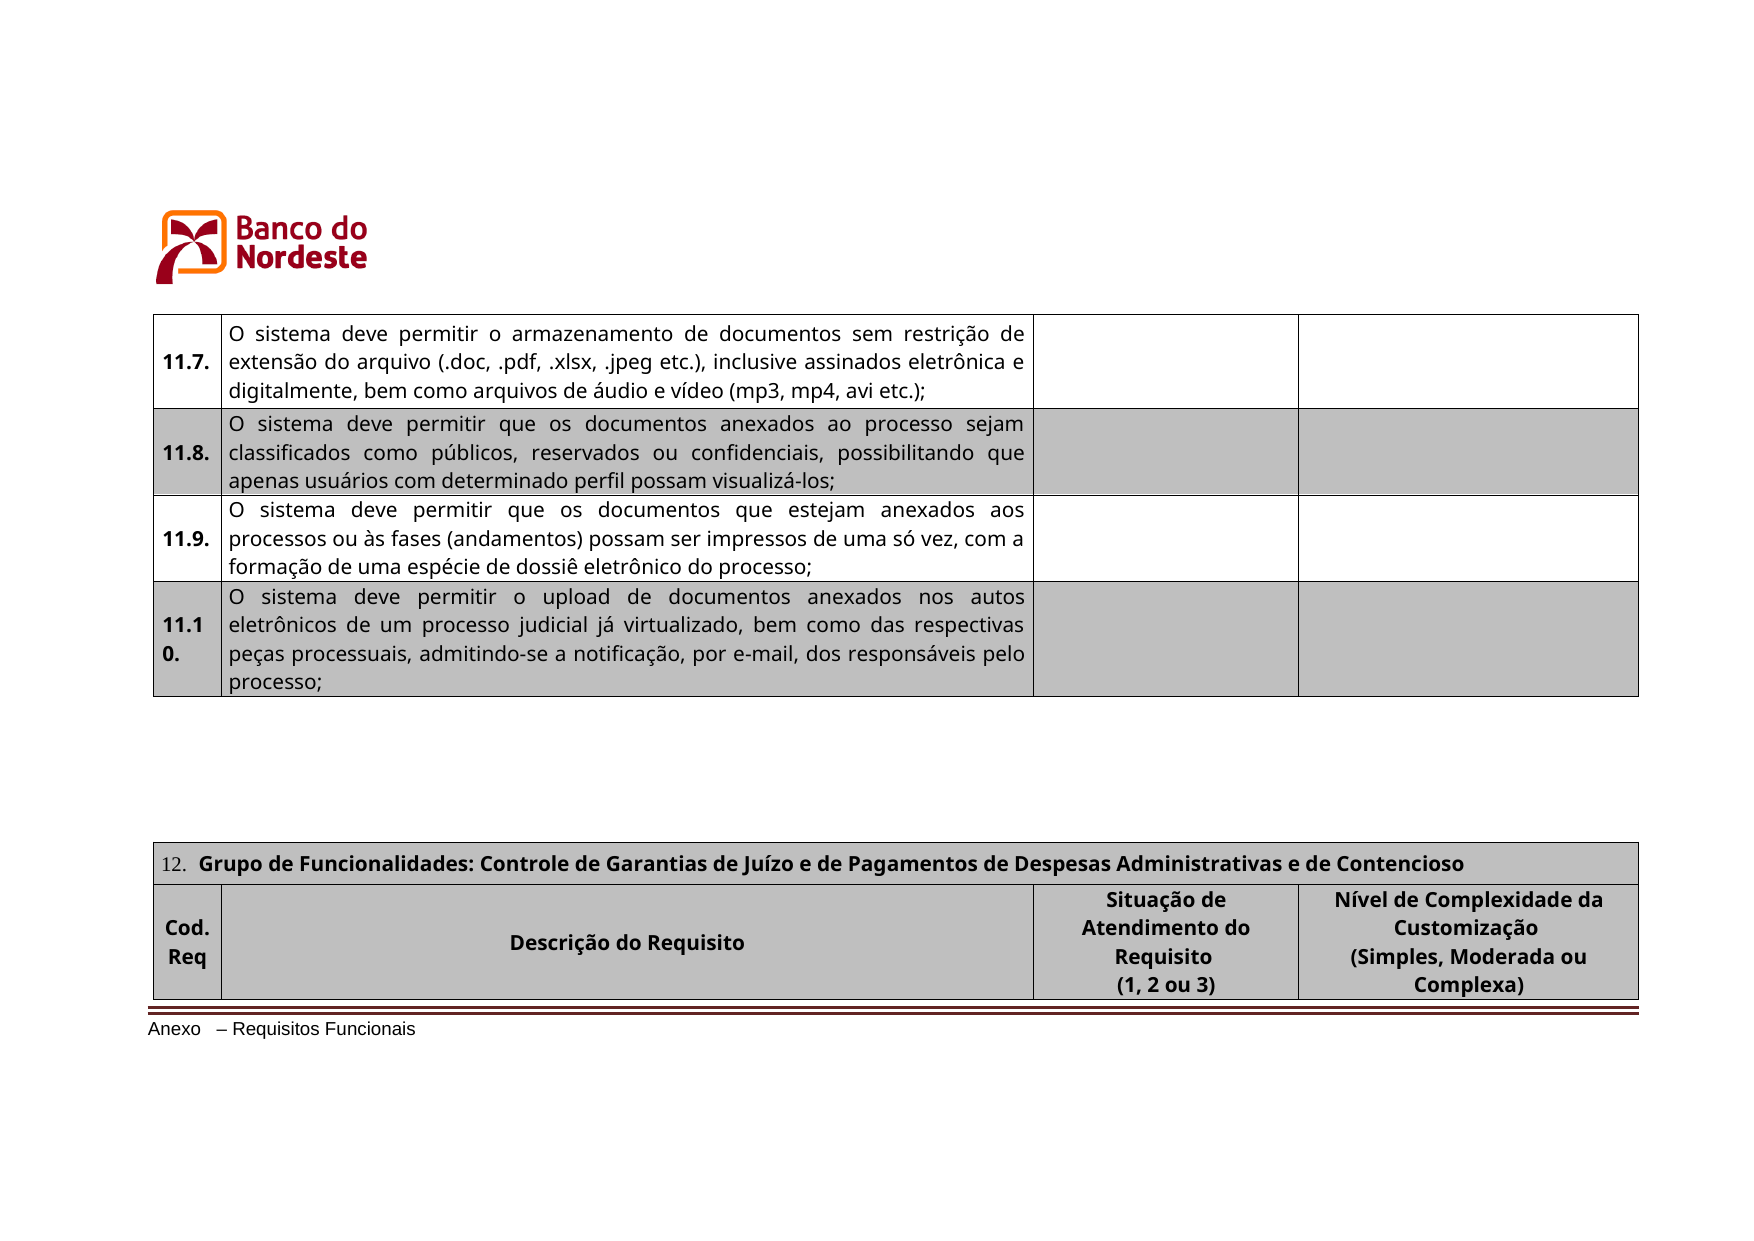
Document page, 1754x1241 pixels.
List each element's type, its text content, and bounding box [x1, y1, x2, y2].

table_cell [1034, 496, 1298, 581]
table_cell [1034, 315, 1298, 408]
table_cell O sistema deve permitir o armazenamento de documentos sem restrição de extensão do arquivo (.doc, .pdf, .xlsx, .jpeg etc.), inclusive assinados eletrônica e digitalmente, bem como arquivos de áudio e vídeo (mp3, mp4, avi etc.); [222, 315, 1033, 408]
table_cell [1299, 582, 1638, 696]
table_cell [154, 409, 221, 494]
table_cell Nível de Complexidade da Customização (Simples, Moderada ou Complexa) [1299, 885, 1638, 999]
table_cell [1034, 582, 1298, 696]
table_cell [1299, 409, 1638, 494]
table_cell O sistema deve permitir que os documentos que estejam anexados aos processos ou às fases (andamentos) possam ser impressos de uma só vez, com a formação de uma espécie de dossiê eletrônico do processo; [222, 496, 1033, 581]
table_cell [154, 315, 221, 408]
table_cell Cod. Req [154, 885, 221, 999]
table_header Grupo de Funcionalidades: Controle de Garantias de Juízo e de Pagamentos de Despesas Administrativas e de Contencioso [154, 843, 1638, 884]
table_cell [1299, 315, 1638, 408]
table_cell O sistema deve permitir que os documentos anexados ao processo sejam classificados como públicos, reservados ou confidenciais, possibilitando que apenas usuários com determinado perfil possam visualizá-los; [222, 409, 1033, 494]
table_cell Descrição do Requisito [222, 885, 1033, 999]
table_cell [1299, 496, 1638, 581]
table_cell O sistema deve permitir o upload de documentos anexados nos autos eletrônicos de um processo judicial já virtualizado, bem como das respectivas peças processuais, admitindo-se a notificação, por e-mail, dos responsáveis pelo processo; [222, 582, 1033, 696]
table_cell [154, 496, 221, 581]
table_cell [154, 582, 221, 696]
table_cell [1034, 409, 1298, 494]
table_cell Situação de Atendimento do Requisito (1, 2 ou 3) [1034, 885, 1298, 999]
